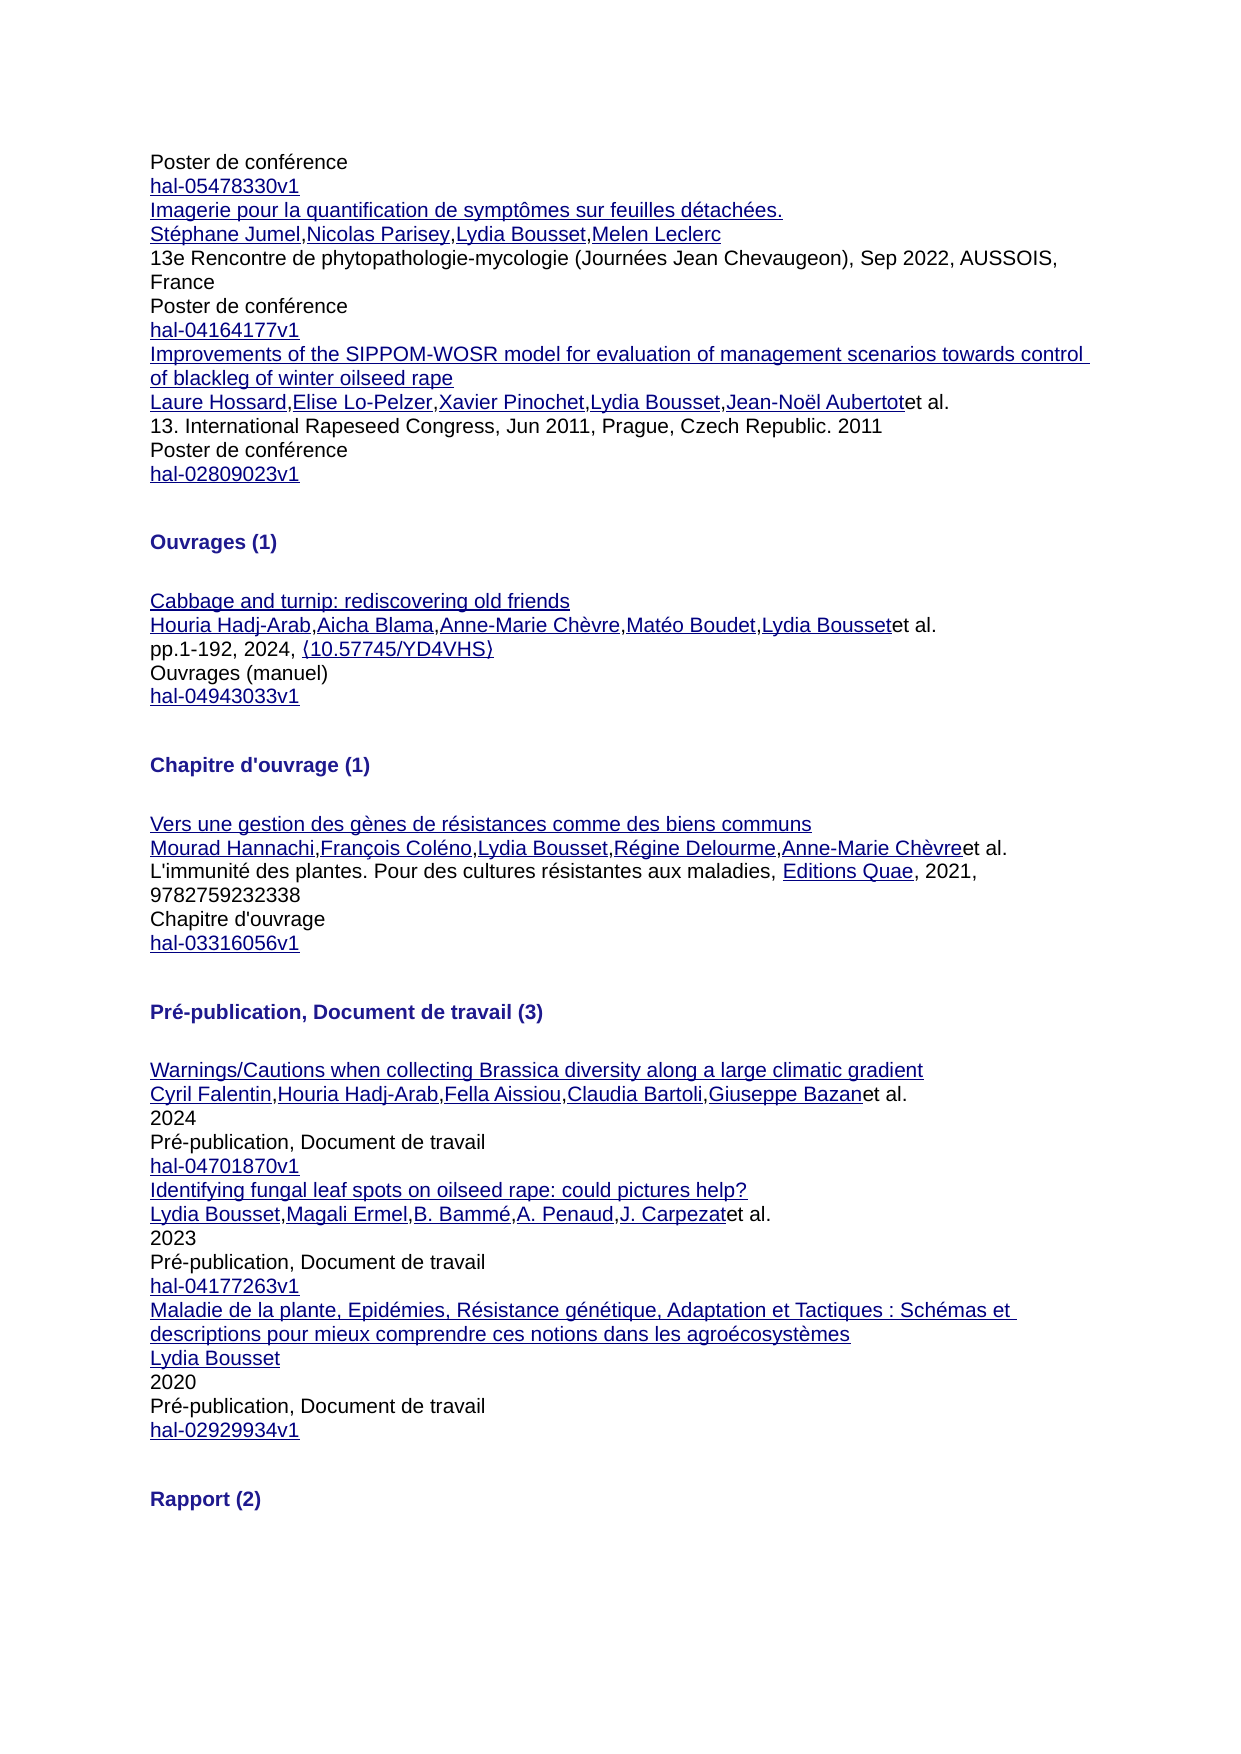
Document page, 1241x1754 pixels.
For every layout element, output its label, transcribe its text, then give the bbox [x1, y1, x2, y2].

table_header Cabbage and turnip: rediscovering old friends Houria Hadj-Arab,Aicha Blama,Anne-Marie Chèvre,Matéo Boudet,Lydia Boussetet al. pp.1-192, 2024, ⟨10.57745/YD4VHS⟩ Ouvrages (manuel) hal-04943033v1 [150, 589, 1090, 708]
subtitle Chapitre d'ouvrage (1) [150, 753, 1090, 777]
subtitle Rapport (2) [150, 1486, 1090, 1510]
subtitle Ouvrages (1) [150, 530, 1090, 554]
subtitle Pré-publication, Document de travail (3) [150, 1000, 1090, 1024]
table_header Vers une gestion des gènes de résistances comme des biens communs Mourad Hannachi,François Coléno,Lydia Bousset,Régine Delourme,Anne-Marie Chèvreet al. L'immunité des plantes. Pour des cultures résistantes aux maladies, Editions Quae, 2021, 9782759232338 Chapitre d'ouvrage hal-03316056v1 [150, 811, 1090, 955]
table_cell Improvements of the SIPPOM-WOSR model for evaluation of management scenarios towards control [150, 342, 1090, 363]
table_cell Maladie de la plante, Epidémies, Résistance génétique, Adaptation et Tactiques : Schémas et descriptions pour mieux comprendre ces notions dans les agroécosystèmes Lydia Bousset 2020 Pré-publication, Document de travail hal-02929934v1 [150, 1298, 1090, 1442]
table_header Warnings/Cautions when collecting Brassica diversity along a large climatic gradient Cyril Falentin,Houria Hadj-Arab,Fella Aissiou,Claudia Bartoli,Giuseppe Bazanet al. 2024 Pré-publication, Document de travail hal-04701870v1 [150, 1058, 1090, 1178]
table_cell Identifying fungal leaf spots on oilseed rape: could pictures help? Lydia Bousset,Magali Ermel,B. Bammé,A. Penaud,J. Carpezatet al. 2023 Pré-publication, Document de travail hal-04177263v1 [150, 1178, 1090, 1298]
table_cell Imagerie pour la quantification de symptômes sur feuilles détachées. Stéphane Jumel,Nicolas Parisey,Lydia Bousset,Melen Leclerc 13e Rencontre de phytopathologie-mycologie (Journées Jean Chevaugeon), Sep 2022, AUSSOIS, France Poster de conférence hal-04164177v1 [150, 198, 1090, 342]
table_cell Poster de conférence hal-05478330v1 [150, 150, 1090, 198]
table_cell of blackleg of winter oilseed rape Laure Hossard,Elise Lo-Pelzer,Xavier Pinochet,Lydia Bousset,Jean-Noël Aubertotet al. 13. International Rapeseed Congress, Jun 2011, Prague, Czech Republic. 2011 Poster de conférence hal-02809023v1 [150, 364, 1090, 485]
